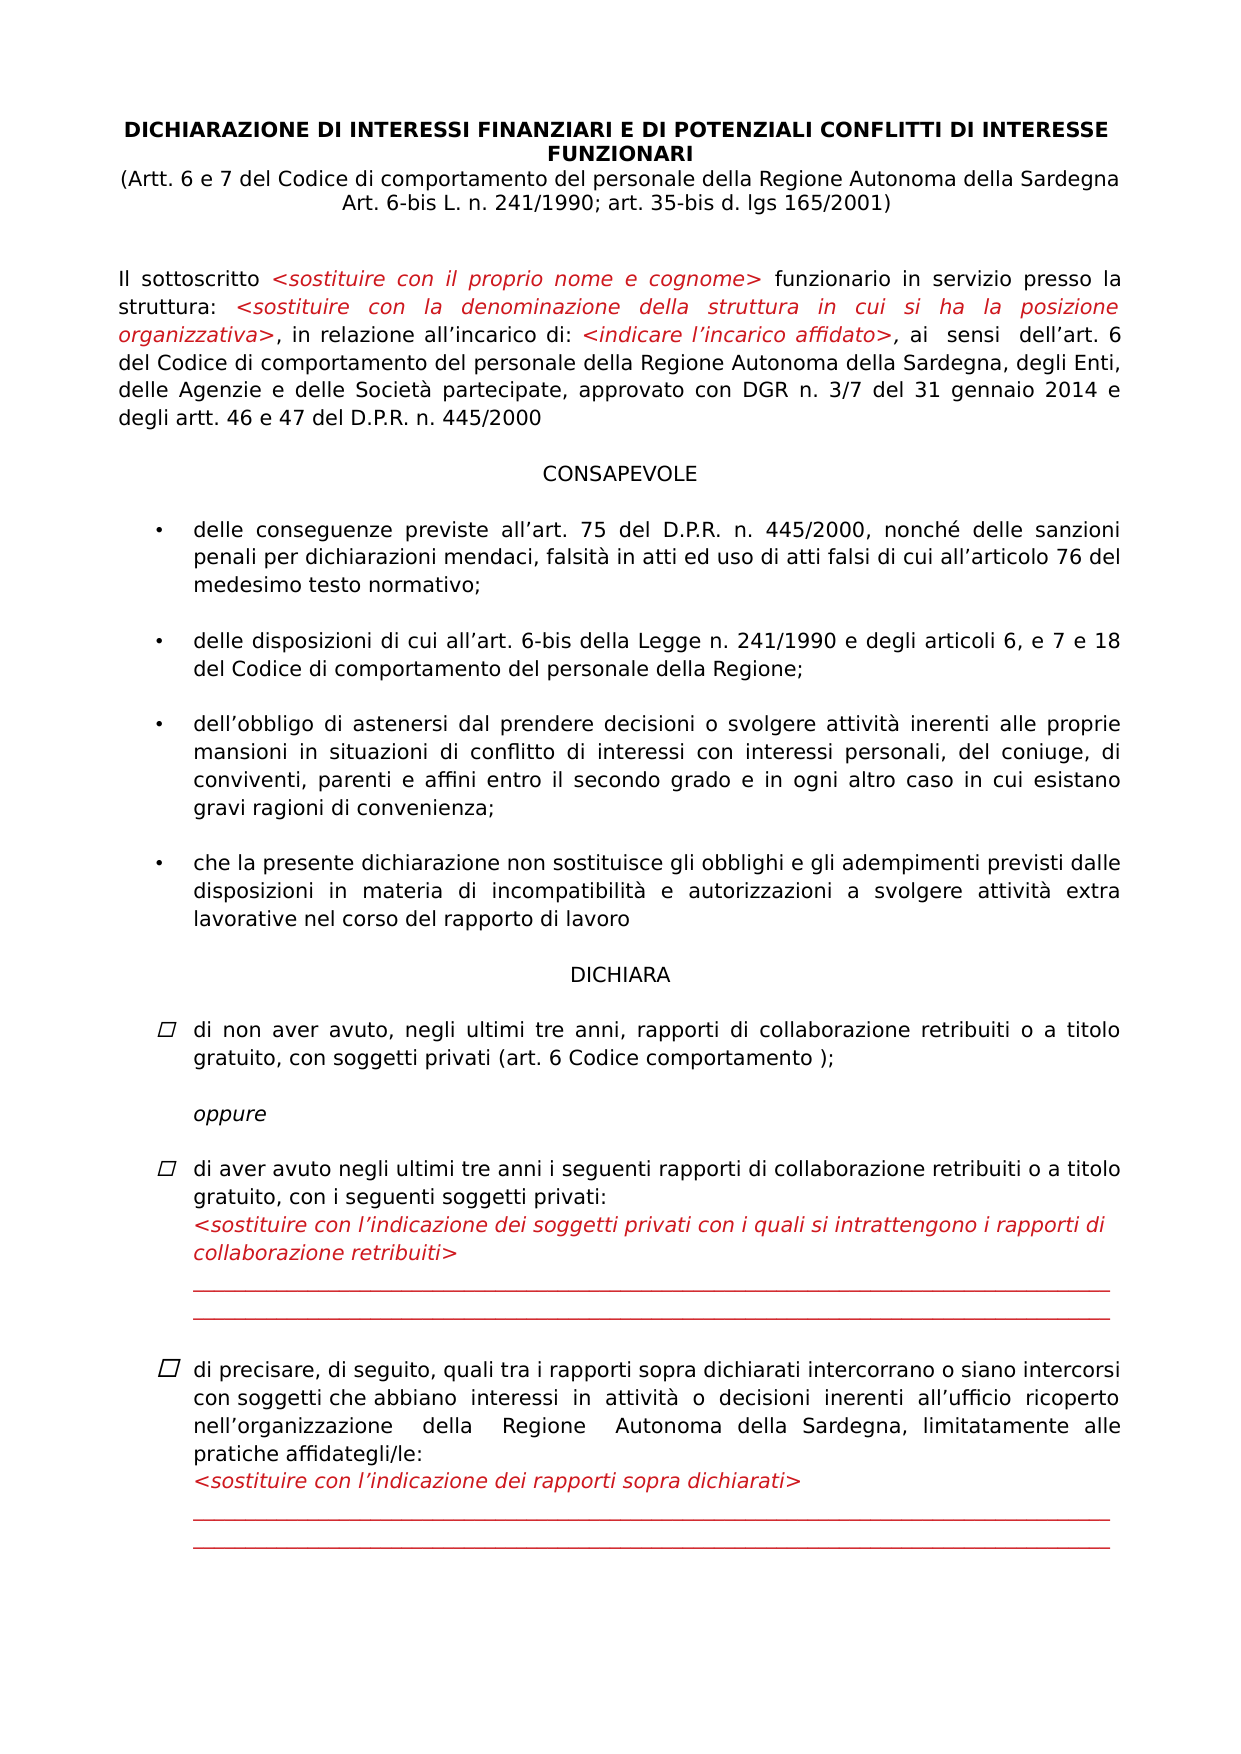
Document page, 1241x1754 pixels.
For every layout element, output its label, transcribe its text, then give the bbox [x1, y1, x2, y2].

list <sostituire con l’indicazione dei soggetti privati con i quali si intrattengono i rapporti di collaborazione retribuiti> [156, 1213, 1122, 1265]
list di non aver avuto, negli ultimi tre anni, rapporti di collaborazione retribuiti o a titolo gratuito, con soggetti privati (art. 6 Codice comportamento ); [156, 1018, 1122, 1070]
text DICHIARA [118, 963, 1122, 987]
list delle disposizioni di cui all’art. 6-bis della Legge n. 241/1990 e degli articoli 6, e 7 e 18 del Codice di comportamento del personale della Regione; [156, 629, 1122, 681]
text FUNZIONARI [118, 142, 1122, 167]
text CONSAPEVOLE [118, 462, 1122, 486]
list di aver avuto negli ultimi tre anni i seguenti rapporti di collaborazione retribuiti o a titolo gratuito, con i seguenti soggetti privati: [156, 1157, 1122, 1209]
list di precisare, di seguito, quali tra i rapporti sopra dichiarati intercorrano o siano intercorsi con soggetti che abbiano interessi in attività o decisioni inerenti all’ufficio ricoperto nell’organizzazione della Regione Autonoma della Sardegna, limitatamente alle pratiche affidategli/le: [156, 1358, 1122, 1466]
list delle conseguenze previste all’art. 75 del D.P.R. n. 445/2000, nonché delle sanzioni penali per dichiarazioni mendaci, falsità in atti ed uso di atti falsi di cui all’articolo 76 del medesimo testo normativo; [156, 518, 1122, 597]
text DICHIARAZIONE DI INTERESSI FINANZIARI E DI POTENZIALI CONFLITTI DI INTERESSE [118, 118, 1122, 142]
list ________________________________________________________________________________________________________________________________________________________________________________ [156, 1497, 1122, 1549]
list ________________________________________________________________________________________ [156, 1268, 1122, 1293]
list <sostituire con l’indicazione dei rapporti sopra dichiarati> [156, 1469, 1122, 1494]
text (Artt. 6 e 7 del Codice di comportamento del personale della Regione Autonoma della Sardegna Art. 6-bis L. n. 241/1990; art. 35-bis d. lgs 165/2001) [118, 167, 1122, 215]
list ________________________________________________________________________________________ [156, 1296, 1122, 1321]
list dell’obbligo di astenersi dal prendere decisioni o svolgere attività inerenti alle proprie mansioni in situazioni di conflitto di interessi con interessi personali, del coniuge, di conviventi, parenti e affini entro il secondo grado e in ogni altro caso in cui esistano gravi ragioni di convenienza; [156, 712, 1122, 820]
list che la presente dichiarazione non sostituisce gli obblighi e gli adempimenti previsti dalle disposizioni in materia di incompatibilità e autorizzazioni a svolgere attività extra lavorative nel corso del rapporto di lavoro [156, 851, 1122, 931]
text Il sottoscritto <sostituire con il proprio nome e cognome> funzionario in servizio presso la struttura: <sostituire con la denominazione della struttura in cui si ha la posizione organizzativa>, in relazione all’incarico di: <indicare l’incarico affidato>, ai sensi dell’art. 6 del Codice di comportamento del personale della Regione Autonoma della Sardegna, degli Enti, delle Agenzie e delle Società partecipate, approvato con DGR n. 3/7 del 31 gennaio 2014 e degli artt. 46 e 47 del D.P.R. n. 445/2000 [118, 267, 1122, 431]
list oppure [156, 1102, 1122, 1126]
